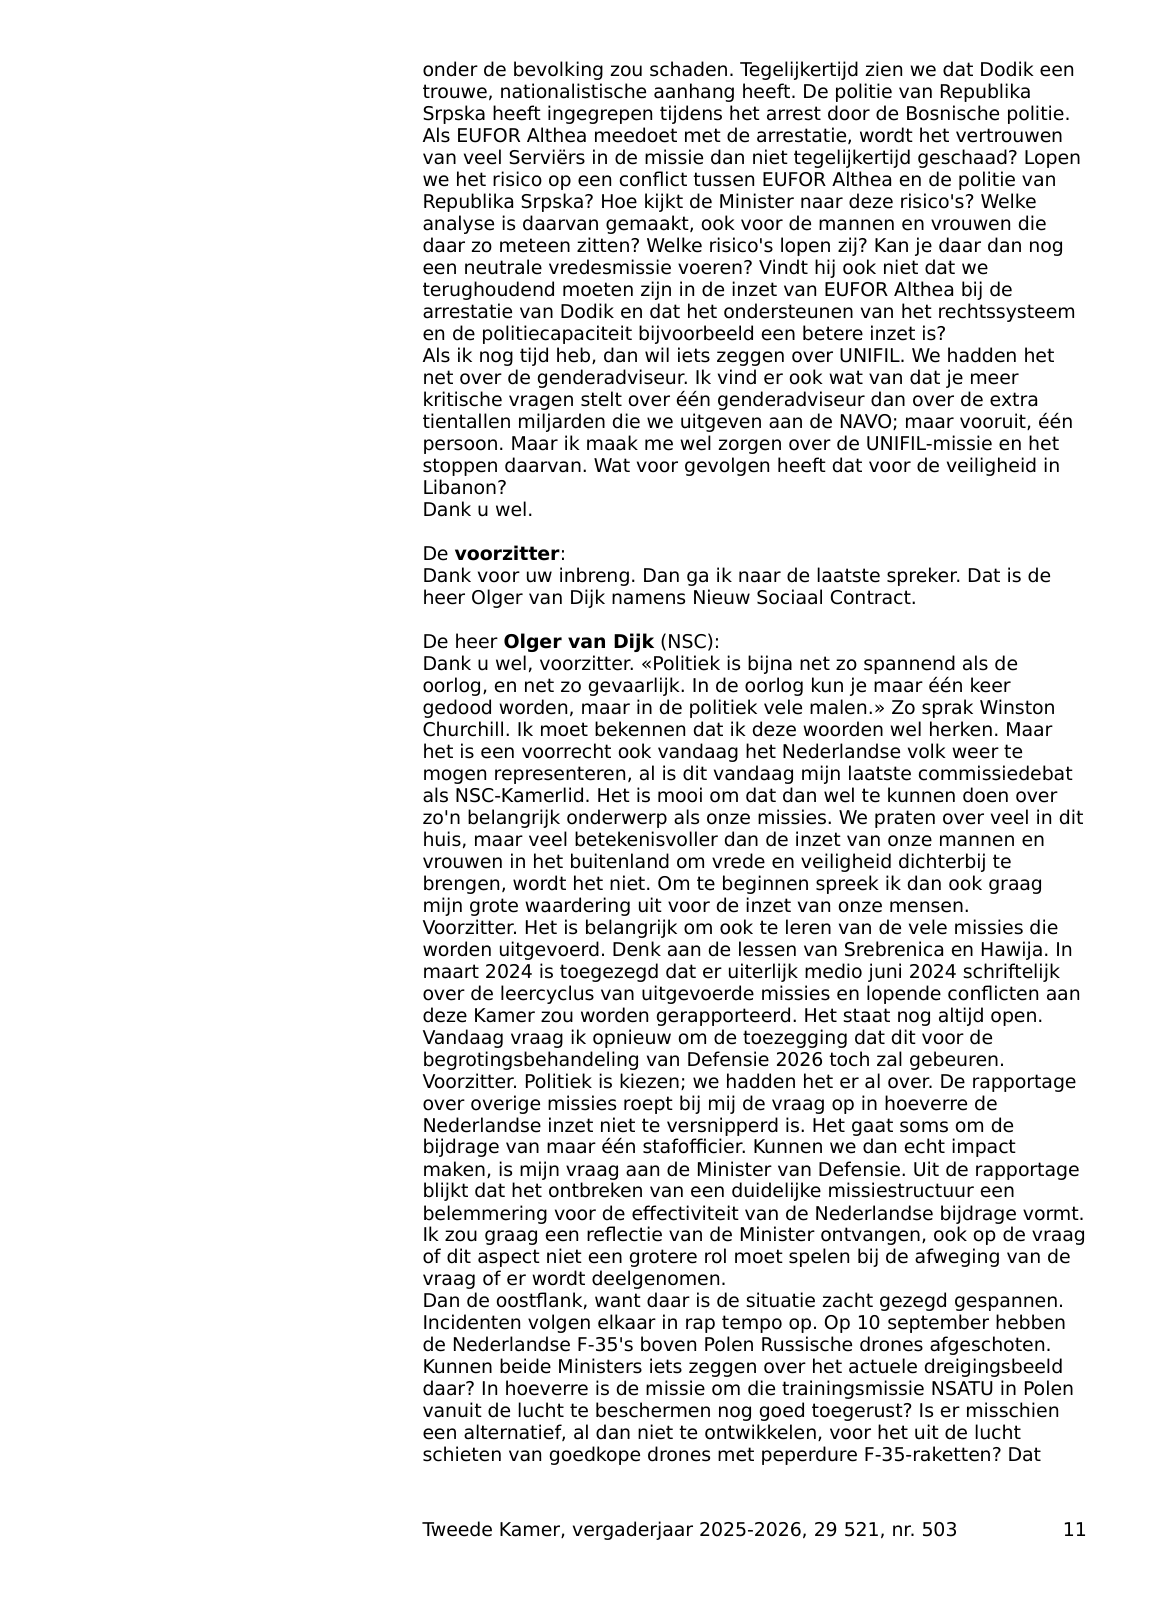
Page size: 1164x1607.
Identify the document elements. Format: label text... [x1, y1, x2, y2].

text Dan de oostflank, want daar is de situatie zacht gezegd gespannen. Incidenten volgen elkaar in rap tempo op. Op 10 september hebben de Nederlandse F-35's boven Polen Russische drones afgeschoten. Kunnen beide Ministers iets zeggen over het actuele dreigingsbeeld daar? In hoeverre is de missie om die trainingsmissie NSATU in Polen vanuit de lucht te beschermen nog goed toegerust? Is er misschien een alternatief, al dan niet te ontwikkelen, voor het uit de lucht schieten van goedkope drones met peperdure F-35-raketten? Dat [422, 1290, 1087, 1466]
text De voorzitter: [422, 543, 1087, 565]
text Dank u wel, voorzitter. «Politiek is bijna net zo spannend als de oorlog, en net zo gevaarlijk. In de oorlog kun je maar één keer gedood worden, maar in de politiek vele malen.» Zo sprak Winston Churchill. Ik moet bekennen dat ik deze woorden wel herken. Maar het is een voorrecht ook vandaag het Nederlandse volk weer te mogen representeren, al is dit vandaag mijn laatste commissiedebat als NSC-Kamerlid. Het is mooi om dat dan wel te kunnen doen over zo'n belangrijk onderwerp als onze missies. We praten over veel in dit huis, maar veel betekenisvoller dan de inzet van onze mannen en vrouwen in het buitenland om vrede en veiligheid dichterbij te brengen, wordt het niet. Om te beginnen spreek ik dan ook graag mijn grote waardering uit voor de inzet van onze mensen. [422, 653, 1087, 917]
text De heer Olger van Dijk (NSC): [422, 631, 1087, 653]
text Dank voor uw inbreng. Dan ga ik naar de laatste spreker. Dat is de heer Olger van Dijk namens Nieuw Sociaal Contract. [422, 565, 1087, 609]
text Als ik nog tijd heb, dan wil iets zeggen over UNIFIL. We hadden het net over de genderadviseur. Ik vind er ook wat van dat je meer kritische vragen stelt over één genderadviseur dan over de extra tientallen miljarden die we uitgeven aan de NAVO; maar vooruit, één persoon. Maar ik maak me wel zorgen over de UNIFIL-missie en het stoppen daarvan. Wat voor gevolgen heeft dat voor de veiligheid in Libanon? [422, 345, 1087, 499]
text onder de bevolking zou schaden. Tegelijkertijd zien we dat Dodik een trouwe, nationalistische aanhang heeft. De politie van Republika Srpska heeft ingegrepen tijdens het arrest door de Bosnische politie. Als EUFOR Althea meedoet met de arrestatie, wordt het vertrouwen van veel Serviërs in de missie dan niet tegelijkertijd geschaad? Lopen we het risico op een conflict tussen EUFOR Althea en de politie van Republika Srpska? Hoe kijkt de Minister naar deze risico's? Welke analyse is daarvan gemaakt, ook voor de mannen en vrouwen die daar zo meteen zitten? Welke risico's lopen zij? Kan je daar dan nog een neutrale vredesmissie voeren? Vindt hij ook niet dat we terughoudend moeten zijn in de inzet van EUFOR Althea bij de arrestatie van Dodik en dat het ondersteunen van het rechtssysteem en de politiecapaciteit bijvoorbeeld een betere inzet is? [422, 59, 1087, 345]
text Voorzitter. Politiek is kiezen; we hadden het er al over. De rapportage over overige missies roept bij mij de vraag op in hoeverre de Nederlandse inzet niet te versnipperd is. Het gaat soms om de bijdrage van maar één stafofficier. Kunnen we dan echt impact maken, is mijn vraag aan de Minister van Defensie. Uit de rapportage blijkt dat het ontbreken van een duidelijke missiestructuur een belemmering voor de effectiviteit van de Nederlandse bijdrage vormt. Ik zou graag een reflectie van de Minister ontvangen, ook op de vraag of dit aspect niet een grotere rol moet spelen bij de afweging van de vraag of er wordt deelgenomen. [422, 1071, 1087, 1290]
text Dank u wel. [422, 499, 1087, 521]
text Voorzitter. Het is belangrijk om ook te leren van de vele missies die worden uitgevoerd. Denk aan de lessen van Srebrenica en Hawija. In maart 2024 is toegezegd dat er uiterlijk medio juni 2024 schriftelijk over de leercyclus van uitgevoerde missies en lopende conflicten aan deze Kamer zou worden gerapporteerd. Het staat nog altijd open. Vandaag vraag ik opnieuw om de toezegging dat dit voor de begrotingsbehandeling van Defensie 2026 toch zal gebeuren. [422, 917, 1087, 1071]
